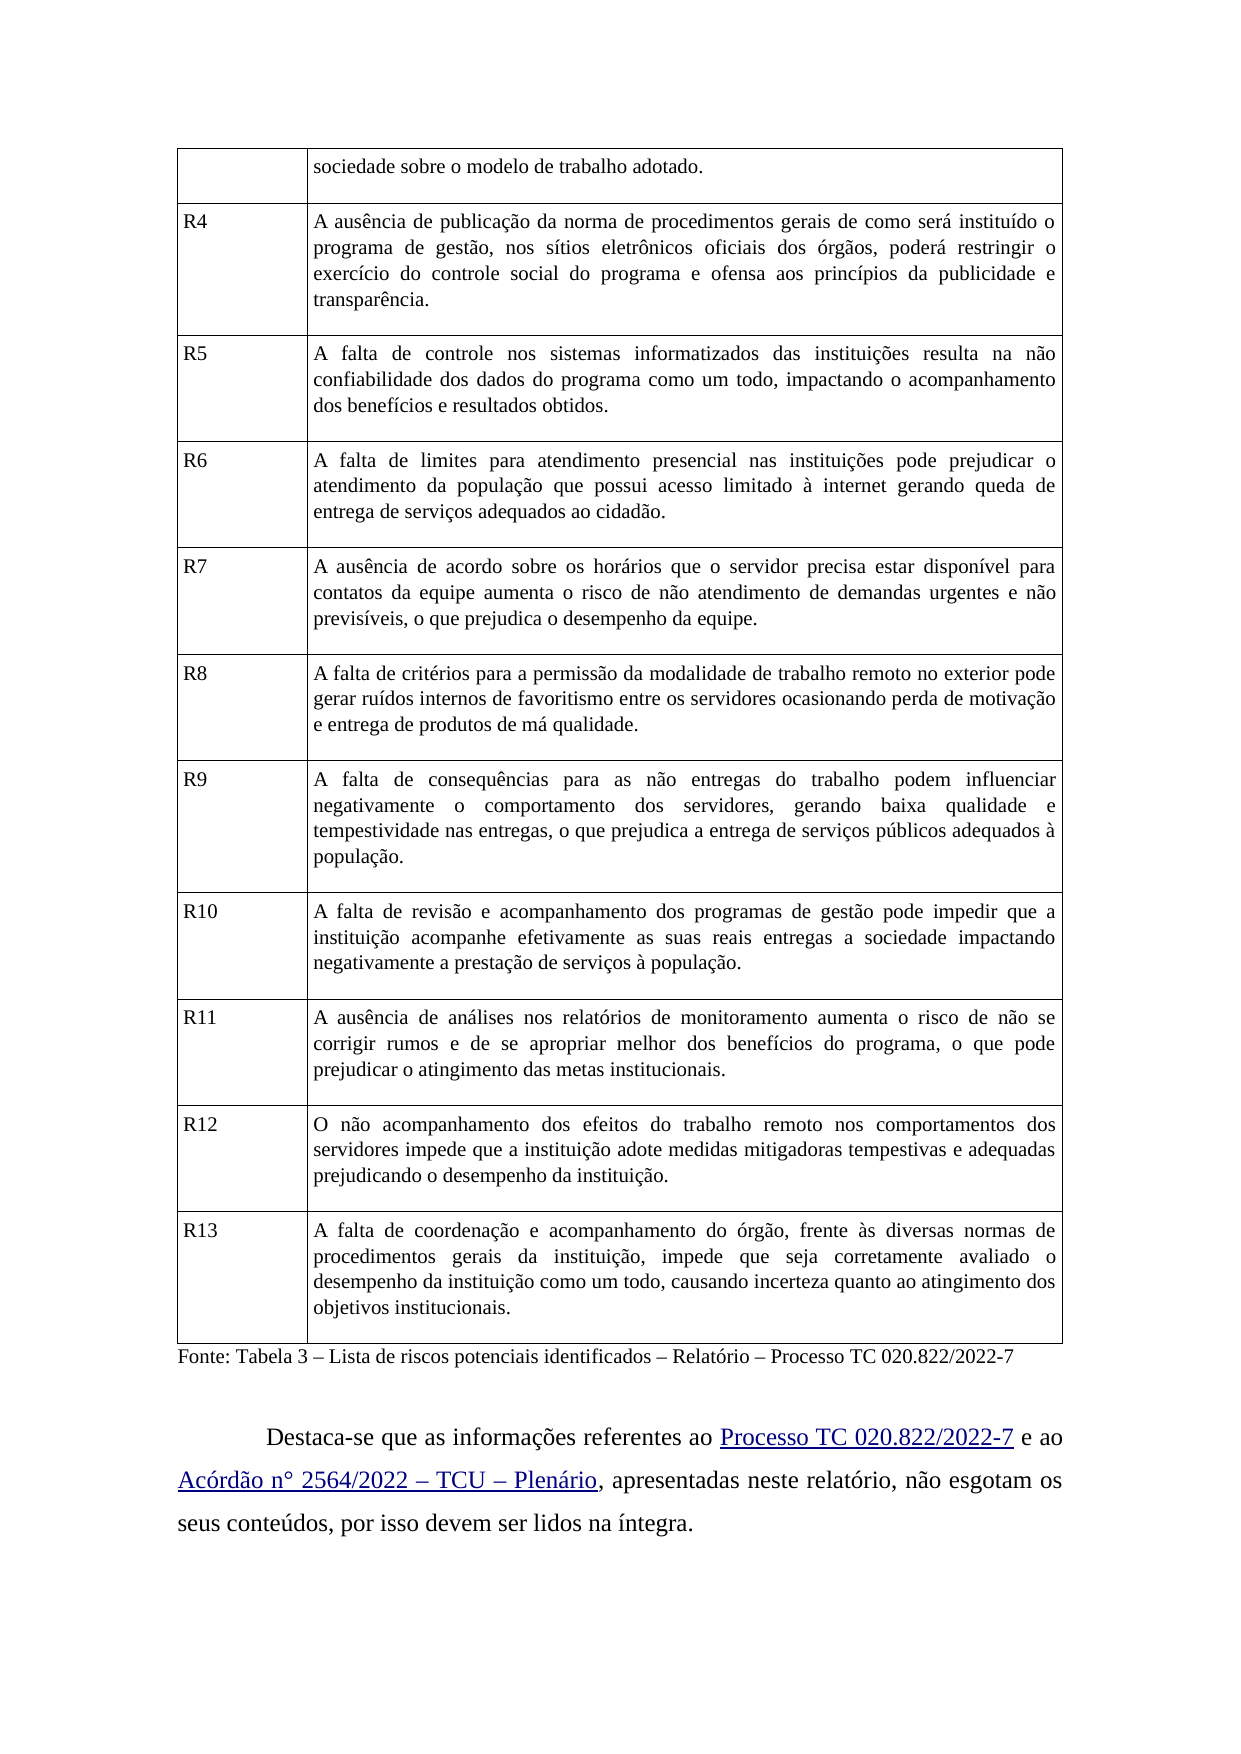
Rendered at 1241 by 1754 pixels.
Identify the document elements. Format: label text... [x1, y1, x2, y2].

table_cell R6 [178, 442, 307, 547]
text Fonte: Tabela 3 – Lista de riscos potenciais identificados – Relatório – Processo TC 020.822/2022-7 [177, 1344, 1063, 1368]
table_cell R10 [178, 893, 307, 998]
table_cell A falta de consequências para as não entregas do trabalho podem influenciar negativamente o comportamento dos servidores, gerando baixa qualidade e tempestividade nas entregas, o que prejudica a entrega de serviços públicos adequados à população. [308, 761, 1062, 892]
table_cell [178, 149, 307, 202]
table_cell R11 [178, 1000, 307, 1105]
table_cell R5 [178, 336, 307, 441]
table_cell A falta de critérios para a permissão da modalidade de trabalho remoto no exterior pode gerar ruídos internos de favoritismo entre os servidores ocasionando perda de motivação e entrega de produtos de má qualidade. [308, 655, 1062, 760]
text Destaca-se que as informações referentes ao Processo TC 020.822/2022-7 e ao Acórdão n° 2564/2022 – TCU – Plenário, apresentadas neste relatório, não esgotam os seus conteúdos, por isso devem ser lidos na íntegra. [177, 1422, 1063, 1537]
table_cell A falta de limites para atendimento presencial nas instituições pode prejudicar o atendimento da população que possui acesso limitado à internet gerando queda de entrega de serviços adequados ao cidadão. [308, 442, 1062, 547]
table_cell R9 [178, 761, 307, 892]
table_cell A falta de revisão e acompanhamento dos programas de gestão pode impedir que a instituição acompanhe efetivamente as suas reais entregas a sociedade impactando negativamente a prestação de serviços à população. [308, 893, 1062, 998]
table_cell A ausência de acordo sobre os horários que o servidor precisa estar disponível para contatos da equipe aumenta o risco de não atendimento de demandas urgentes e não previsíveis, o que prejudica o desempenho da equipe. [308, 548, 1062, 654]
table_cell R7 [178, 548, 307, 654]
table_cell R4 [178, 204, 307, 334]
table_cell R8 [178, 655, 307, 760]
table_cell sociedade sobre o modelo de trabalho adotado. [308, 149, 1062, 202]
table_cell R12 [178, 1106, 307, 1211]
table_cell A falta de coordenação e acompanhamento do órgão, frente às diversas normas de procedimentos gerais da instituição, impede que seja corretamente avaliado o desempenho da instituição como um todo, causando incerteza quanto ao atingimento dos objetivos institucionais. [308, 1212, 1062, 1343]
table_cell O não acompanhamento dos efeitos do trabalho remoto nos comportamentos dos servidores impede que a instituição adote medidas mitigadoras tempestivas e adequadas prejudicando o desempenho da instituição. [308, 1106, 1062, 1211]
table_cell A ausência de análises nos relatórios de monitoramento aumenta o risco de não se corrigir rumos e de se apropriar melhor dos benefícios do programa, o que pode prejudicar o atingimento das metas institucionais. [308, 1000, 1062, 1105]
table_cell A falta de controle nos sistemas informatizados das instituições resulta na não confiabilidade dos dados do programa como um todo, impactando o acompanhamento dos benefícios e resultados obtidos. [308, 336, 1062, 441]
table_cell R13 [178, 1212, 307, 1343]
table_cell A ausência de publicação da norma de procedimentos gerais de como será instituído o programa de gestão, nos sítios eletrônicos oficiais dos órgãos, poderá restringir o exercício do controle social do programa e ofensa aos princípios da publicidade e transparência. [308, 204, 1062, 334]
